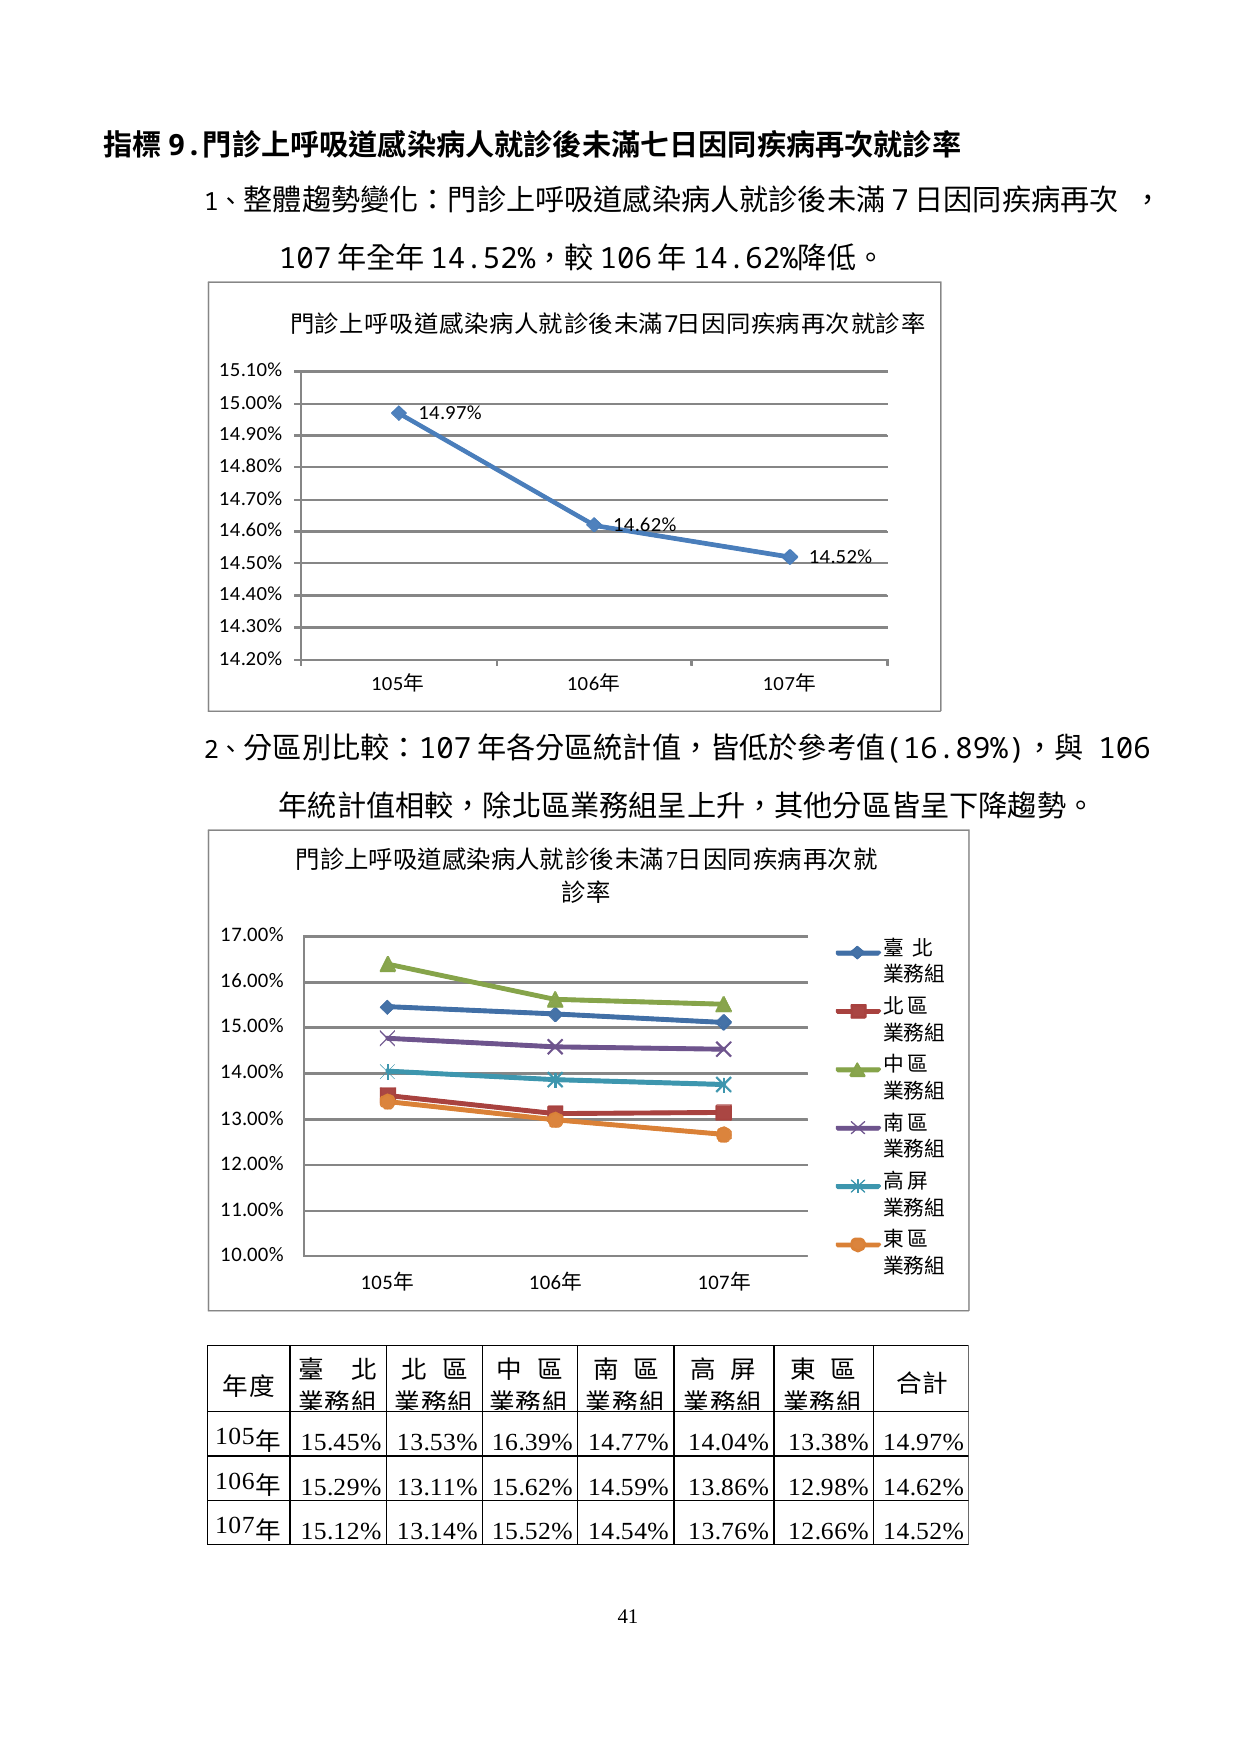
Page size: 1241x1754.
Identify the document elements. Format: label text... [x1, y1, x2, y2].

list 分區別比較：107年各分區統計值，皆低於參考值(16.89%)，與 106年統計值相較，除北區業務組呈上升，其他分區皆呈下降趨勢。 [203, 712, 1152, 828]
list 整體趨勢變化：門診上呼吸道感染病人就診後未滿7日因同疾病再次 ，107年全年14.52%，較106年14.62%降低。 [203, 164, 1152, 281]
subtitle 指標9.門診上呼吸道感染病人就診後未滿七日因同疾病再次就診率 [103, 122, 1152, 164]
